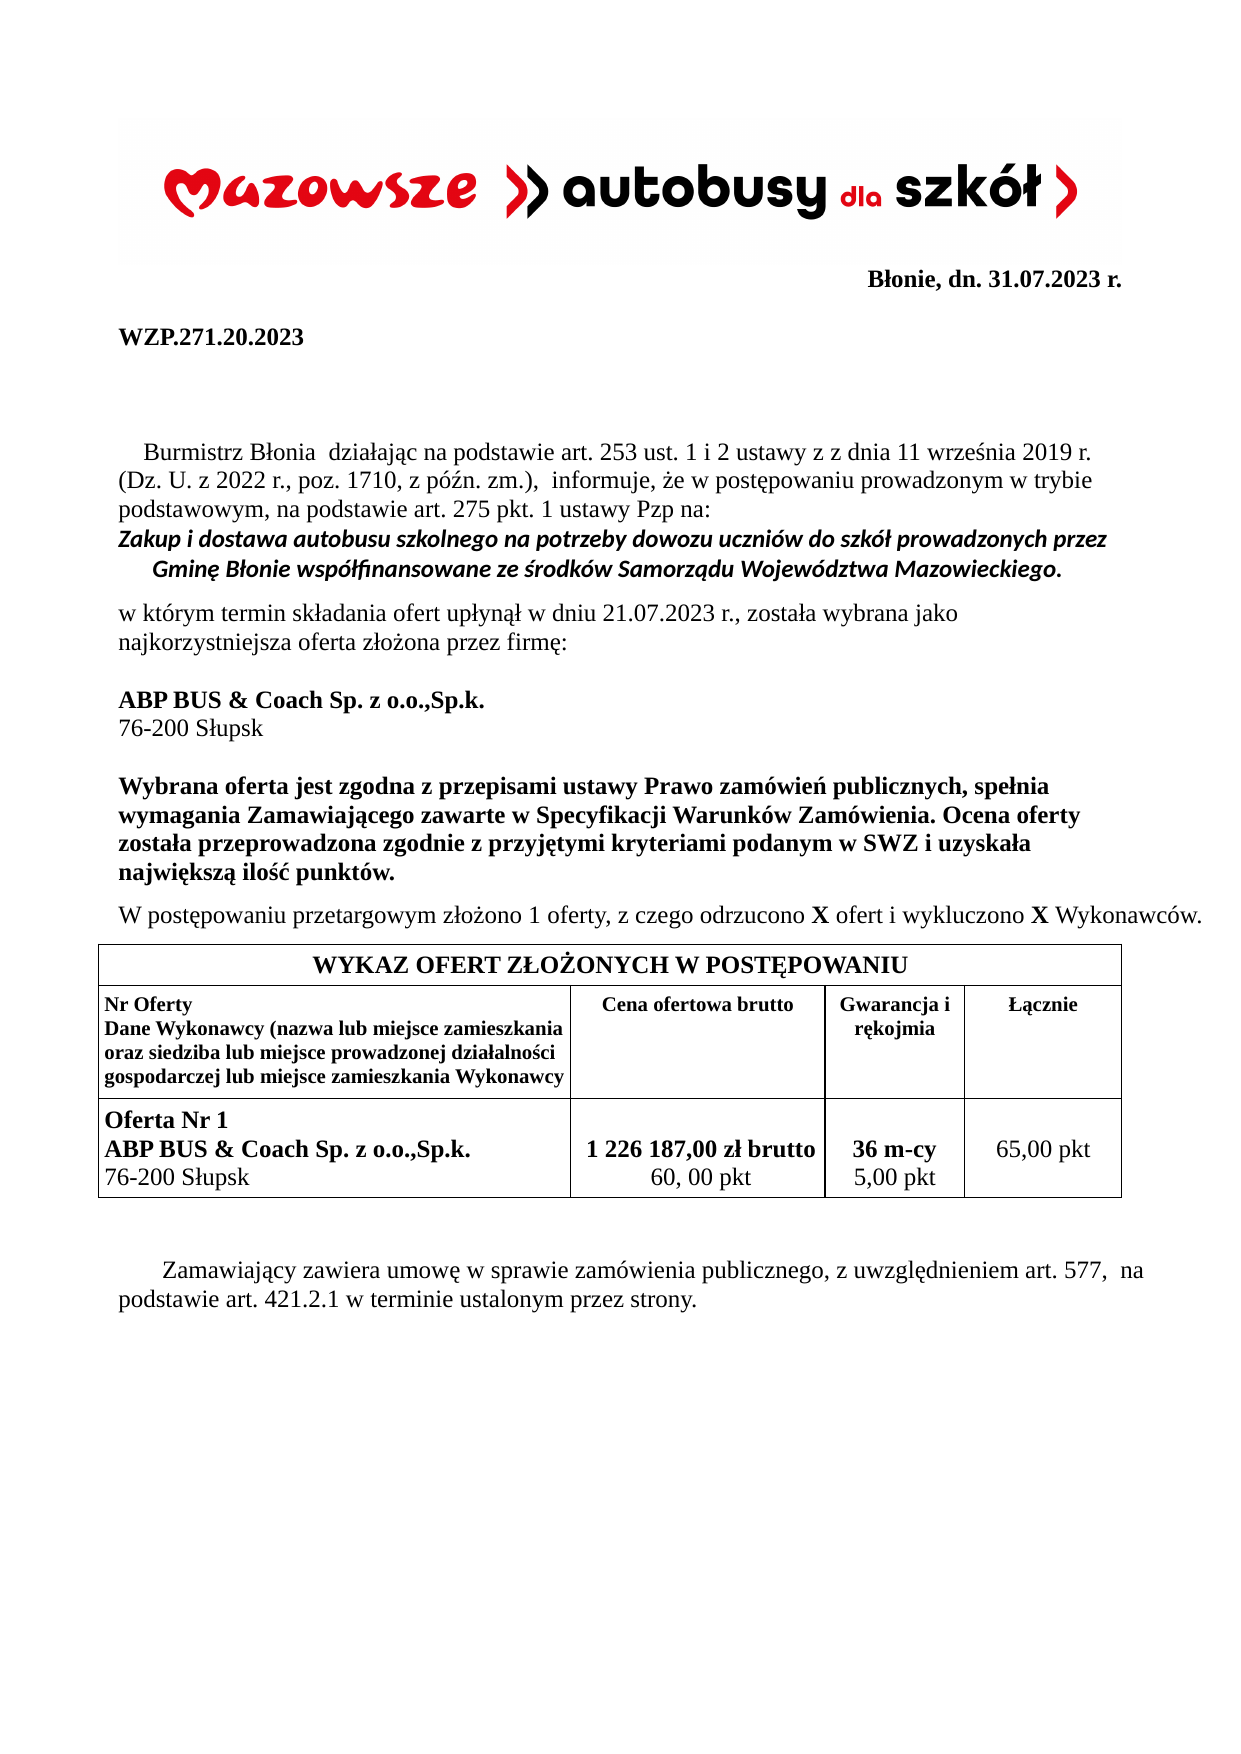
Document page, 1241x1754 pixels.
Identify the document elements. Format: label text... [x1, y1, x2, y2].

text WZP.271.20.2023 [118, 322, 1122, 351]
table_cell Cena ofertowa brutto [571, 986, 824, 1098]
table_cell 36 m-cy 5,00 pkt [826, 1099, 964, 1197]
table_cell 65,00 pkt [965, 1099, 1121, 1197]
subtitle Wybrana oferta jest zgodna z przepisami ustawy Prawo zamówień publicznych, spełnia wymagania Zamawiającego zawarte w Specyfikacji Warunków Zamówienia. Ocena oferty została przeprowadzona zgodnie z przyjętymi kryteriami podanym w SWZ i uzyskała największą ilość punktów. [118, 771, 1122, 886]
text Błonie, dn. 31.07.2023 r. [118, 265, 1122, 293]
text (Dz. U. z 2022 r., poz. 1710, z późn. zm.), informuje, że w postępowaniu prowadzonym w trybie podstawowym, na podstawie art. 275 pkt. 1 ustawy Pzp na: [118, 466, 1122, 523]
picture [118, 118, 1123, 265]
text w którym termin składania ofert upłynął w dniu 21.07.2023 r., została wybrana jako najkorzystniejsza oferta złożona przez firmę: [118, 598, 1122, 656]
table_cell Nr Oferty Dane Wykonawcy (nazwa lub miejsce zamieszkania oraz siedziba lub miejsce prowadzonej działalności gospodarczej lub miejsce zamieszkania Wykonawcy [99, 986, 570, 1098]
table_header WYKAZ OFERT ZŁOŻONYCH W POSTĘPOWANIU [99, 945, 1121, 985]
text W postępowaniu przetargowym złożono 1 oferty, z czego odrzucono X ofert i wykluczono X Wykonawców. [118, 900, 1205, 929]
text Burmistrz Błonia działając na podstawie art. 253 ust. 1 i 2 ustawy z z dnia 11 września 2019 r. [118, 437, 1122, 466]
table_cell Oferta Nr 1 ABP BUS & Coach Sp. z o.o.,Sp.k. 76-200 Słupsk [99, 1099, 570, 1197]
table_cell Gwarancja i rękojmia [826, 986, 964, 1098]
table_cell 1 226 187,00 zł brutto 60, 00 pkt [571, 1099, 824, 1197]
text 76-200 Słupsk [118, 713, 1122, 742]
text Zakup i dostawa autobusu szkolnego na potrzeby dowozu uczniów do szkół prowadzonych przez [118, 523, 1222, 553]
text Gminę Błonie współfinansowane ze środków Samorządu Województwa Mazowieckiego. [118, 553, 1222, 584]
table_cell Łącznie [965, 986, 1121, 1098]
text ABP BUS & Coach Sp. z o.o.,Sp.k. [118, 685, 1122, 713]
text Zamawiający zawiera umowę w sprawie zamówienia publicznego, z uwzględnieniem art. 577, na podstawie art. 421.2.1 w terminie ustalonym przez strony. [118, 1255, 1205, 1313]
